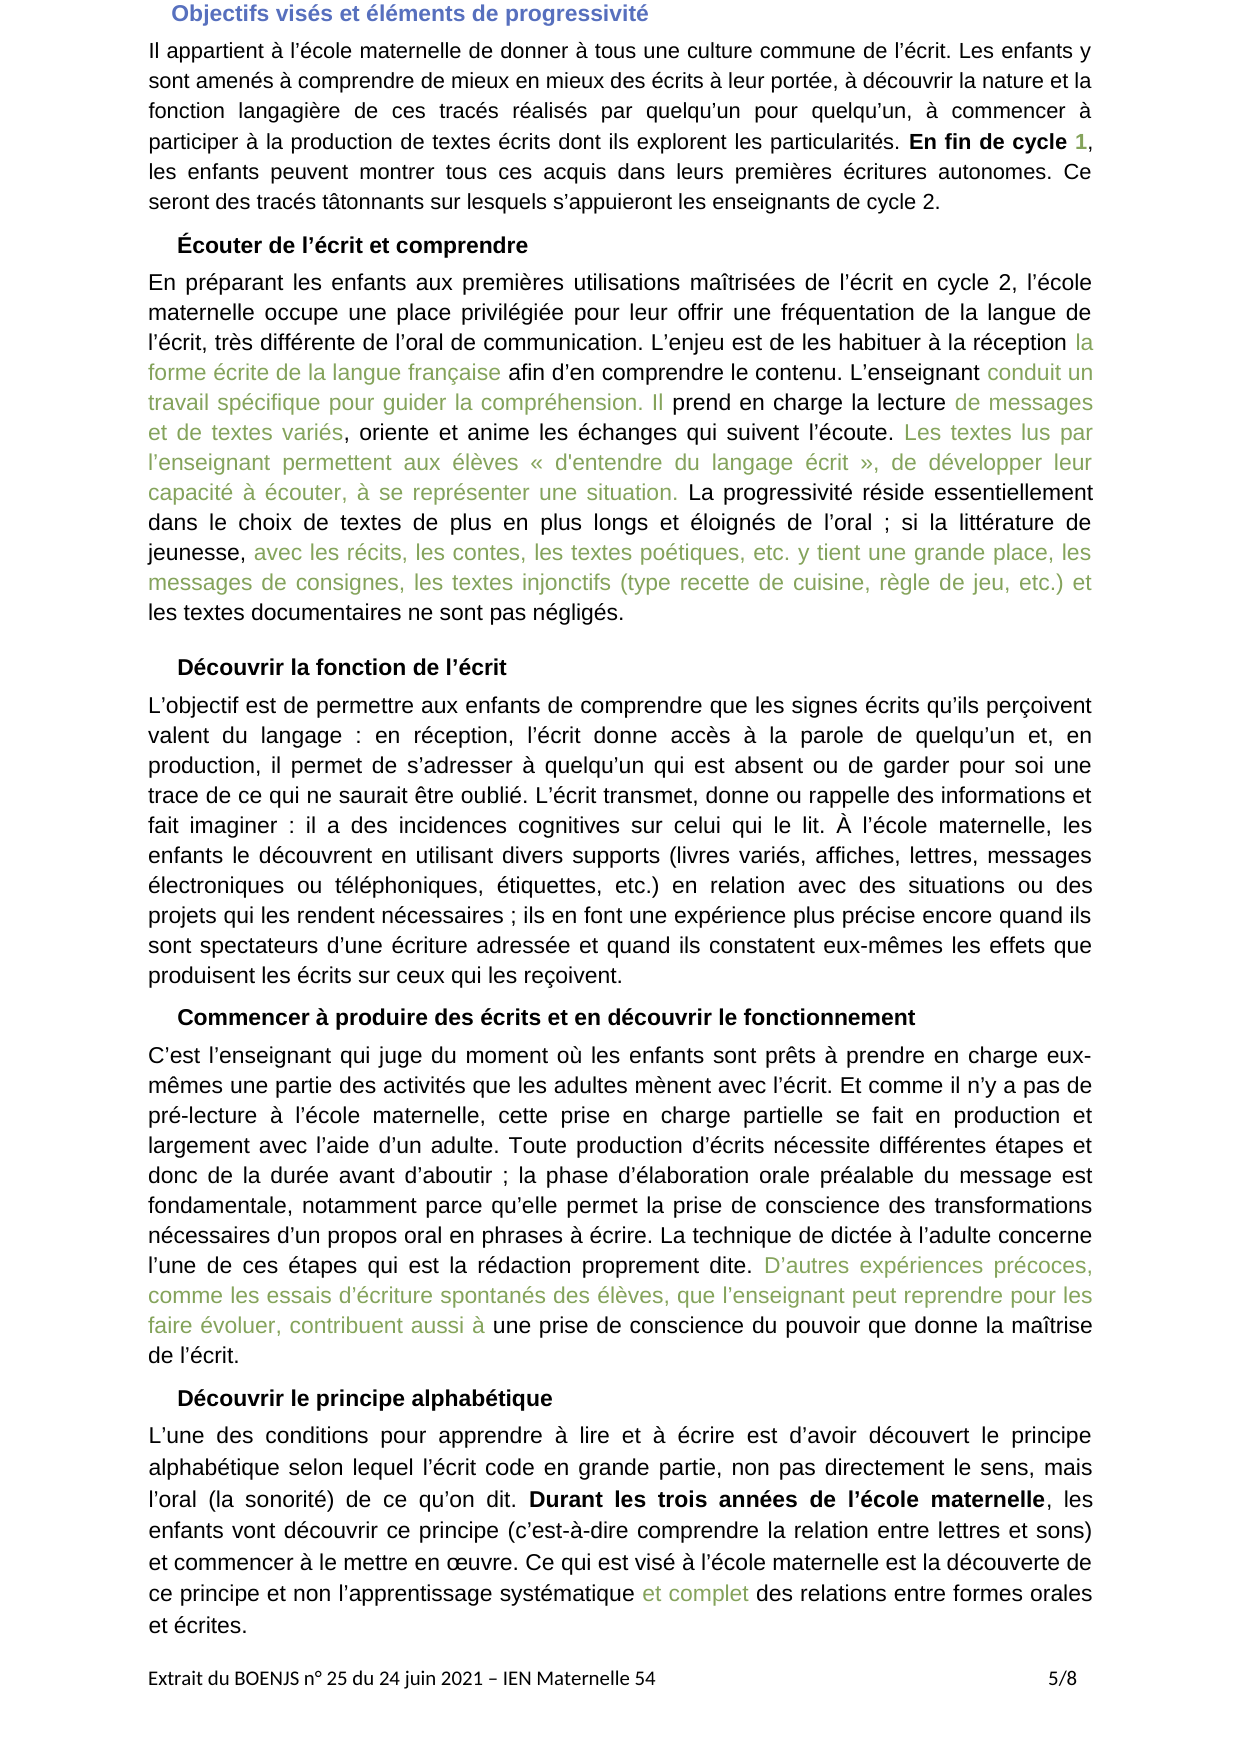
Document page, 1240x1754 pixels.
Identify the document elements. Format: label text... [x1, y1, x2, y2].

text Objectifs visés et éléments de progressivité [171, 0, 1093, 26]
text Écouter de l’écrit et comprendre [177, 232, 1093, 258]
text Commencer à produire des écrits et en découvrir le fonctionnement [177, 1004, 1093, 1031]
text Découvrir la fonction de l’écrit [177, 654, 1093, 681]
text L’une des conditions pour apprendre à lire et à écrire est d’avoir découvert le principe alphabétique selon lequel l’écrit code en grande partie, non pas directement le sens, mais l’oral (la sonorité) de ce qu’on dit. Durant les trois années de l’école maternelle, les enfants vont découvrir ce principe (c’est-à-dire comprendre la relation entre lettres et sons) et commencer à le mettre en œuvre. Ce qui est visé à l’école maternelle est la découverte de ce principe et non l’apprentissage systématique et complet des relations entre formes orales et écrites. [148, 1422, 1093, 1638]
text Il appartient à l’école maternelle de donner à tous une culture commune de l’écrit. Les enfants y sont amenés à comprendre de mieux en mieux des écrits à leur portée, à découvrir la nature et la fonction langagière de ces tracés réalisés par quelqu’un pour quelqu’un, à commencer à participer à la production de textes écrits dont ils explorent les particularités. En fin de cycle 1, les enfants peuvent montrer tous ces acquis dans leurs premières écritures autonomes. Ce seront des tracés tâtonnants sur lesquels s’appuieront les enseignants de cycle 2. [148, 38, 1093, 214]
text C’est l’enseignant qui juge du moment où les enfants sont prêts à prendre en charge eux-mêmes une partie des activités que les adultes mènent avec l’écrit. Et comme il n’y a pas de pré-lecture à l’école maternelle, cette prise en charge partielle se fait en production et largement avec l’aide d’un adulte. Toute production d’écrits nécessite différentes étapes et donc de la durée avant d’aboutir ; la phase d’élaboration orale préalable du message est fondamentale, notamment parce qu’elle permet la prise de conscience des transformations nécessaires d’un propos oral en phrases à écrire. La technique de dictée à l’adulte concerne l’une de ces étapes qui est la rédaction proprement dite. D’autres expériences précoces, comme les essais d’écriture spontanés des élèves, que l’enseignant peut reprendre pour les faire évoluer, contribuent aussi à une prise de conscience du pouvoir que donne la maîtrise de l’écrit. [148, 1042, 1093, 1368]
text L’objectif est de permettre aux enfants de comprendre que les signes écrits qu’ils perçoivent valent du langage : en réception, l’écrit donne accès à la parole de quelqu’un et, en production, il permet de s’adresser à quelqu’un qui est absent ou de garder pour soi une trace de ce qui ne saurait être oublié. L’écrit transmet, donne ou rappelle des informations et fait imaginer : il a des incidences cognitives sur celui qui le lit. À l’école maternelle, les enfants le découvrent en utilisant divers supports (livres variés, affiches, lettres, messages électroniques ou téléphoniques, étiquettes, etc.) en relation avec des situations ou des projets qui les rendent nécessaires ; ils en font une expérience plus précise encore quand ils sont spectateurs d’une écriture adressée et quand ils constatent eux-mêmes les effets que produisent les écrits sur ceux qui les reçoivent. [148, 692, 1093, 988]
text En préparant les enfants aux premières utilisations maîtrisées de l’écrit en cycle 2, l’école maternelle occupe une place privilégiée pour leur offrir une fréquentation de la langue de l’écrit, très différente de l’oral de communication. L’enjeu est de les habituer à la réception la forme écrite de la langue française afin d’en comprendre le contenu. L’enseignant conduit un travail spécifique pour guider la compréhension. Il prend en charge la lecture de messages et de textes variés, oriente et anime les échanges qui suivent l’écoute. Les textes lus par l’enseignant permettent aux élèves « d'entendre du langage écrit », de développer leur capacité à écouter, à se représenter une situation. La progressivité réside essentiellement dans le choix de textes de plus en plus longs et éloignés de l’oral ; si la littérature de jeunesse, avec les récits, les contes, les textes poétiques, etc. y tient une grande place, les messages de consignes, les textes injonctifs (type recette de cuisine, règle de jeu, etc.) et les textes documentaires ne sont pas négligés. [148, 269, 1093, 626]
text Découvrir le principe alphabétique [177, 1385, 1093, 1411]
